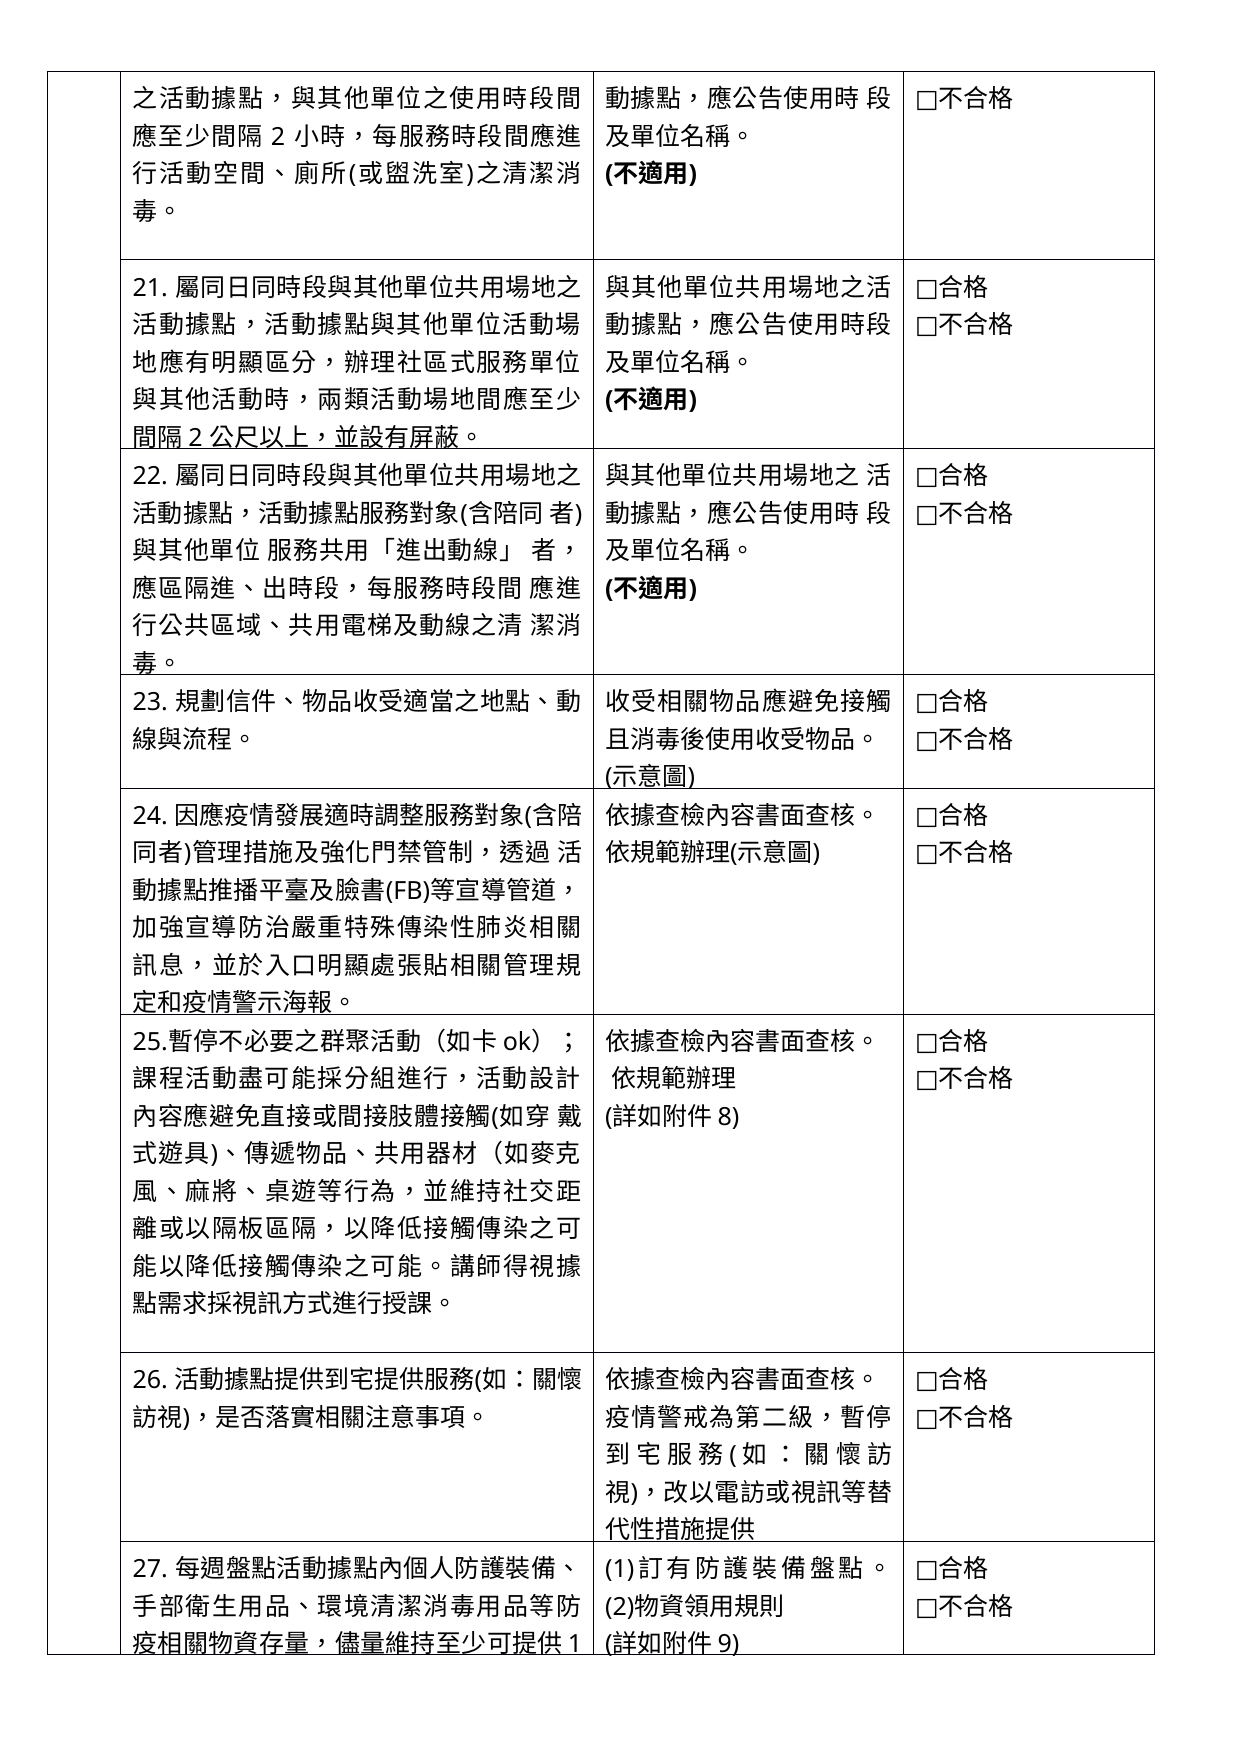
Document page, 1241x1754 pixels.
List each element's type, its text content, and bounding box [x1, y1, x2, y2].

table_cell 22. 屬同日同時段與其他單位共用場地之 活動據點，活動據點服務對象(含陪同 者)與其他單位 服務共用「進出動線」 者，應區隔進、出時段，每服務時段間 應進行公共區域、共用電梯及動線之清 潔消毒。 [121, 449, 593, 674]
table_cell 21. 屬同日同時段與其他單位共用場地之 活動據點，活動據點與其他單位活動場 地應有明顯區分，辦理社區式服務單位 與其他活動時，兩類活動場地間應至少 間隔 2 公尺以上，並設有屏蔽。 [121, 260, 593, 448]
table_cell 23. 規劃信件、物品收受適當之地點、動線與流程。 [121, 675, 593, 787]
table_cell 之活動據點，與其他單位之使用時段間 應至少間隔 2 小時，每服務時段間應進 行活動空間、廁所(或盥洗室)之清潔消 毒。 [121, 72, 593, 259]
table_cell □合格 □不合格 [904, 1542, 1154, 1654]
table_cell [48, 72, 120, 1654]
table_cell □合格 □不合格 [904, 789, 1154, 1013]
table_cell 27. 每週盤點活動據點內個人防護裝備、手部衛生用品、環境清潔消毒用品等防疫相關物資存量，儘量維持至少可提供1 [121, 1542, 593, 1654]
table_cell □合格 □不合格 [904, 449, 1154, 674]
table_cell 與其他單位共用場地之活動據點，應公告使用時段及單位名稱。 (不適用) [594, 260, 903, 448]
table_cell 26. 活動據點提供到宅提供服務(如：關懷訪視)，是否落實相關注意事項。 [121, 1353, 593, 1541]
table_cell 收受相關物品應避免接觸且消毒後使用收受物品。 (示意圖) [594, 675, 903, 787]
table_cell □合格 □不合格 [904, 260, 1154, 448]
table_cell □合格 □不合格 [904, 675, 1154, 787]
table_cell 24. 因應疫情發展適時調整服務對象(含陪同者)管理措施及強化門禁管制，透過 活動據點推播平臺及臉書(FB)等宣導管道，加強宣導防治嚴重特殊傳染性肺炎相關訊息，並於入口明顯處張貼相關管理規定和疫情警示海報。 [121, 789, 593, 1013]
table_cell 依據查檢內容書面查核。 依規範辦理(示意圖) [594, 789, 903, 1013]
table_cell □合格 □不合格 [904, 1015, 1154, 1352]
table_cell □不合格 [904, 72, 1154, 259]
table_cell 25.暫停不必要之群聚活動（如卡ok）；課程活動盡可能採分組進行，活動設計內容應避免直接或間接肢體接觸(如穿 戴式遊具)、傳遞物品、共用器材（如麥克風、麻將、桌遊等行為，並維持社交距離或以隔板區隔，以降低接觸傳染之可能以降低接觸傳染之可能。講師得視據點需求採視訊方式進行授課。 [121, 1015, 593, 1352]
table_cell □合格 □不合格 [904, 1353, 1154, 1541]
table_cell (1)訂有防護裝備盤點。 (2)物資領用規則 (詳如附件9) [594, 1542, 903, 1654]
table_cell 與其他單位共用場地之 活動據點，應公告使用時 段及單位名稱。 (不適用) [594, 449, 903, 674]
table_cell 動據點，應公告使用時 段及單位名稱。 (不適用) [594, 72, 903, 259]
table_cell 依據查檢內容書面查核。 依規範辦理 (詳如附件8) [594, 1015, 903, 1352]
table_cell 依據查檢內容書面查核。 疫情警戒為第二級，暫停到宅服務(如：關懷訪視)，改以電訪或視訊等替代性措施提供 [594, 1353, 903, 1541]
